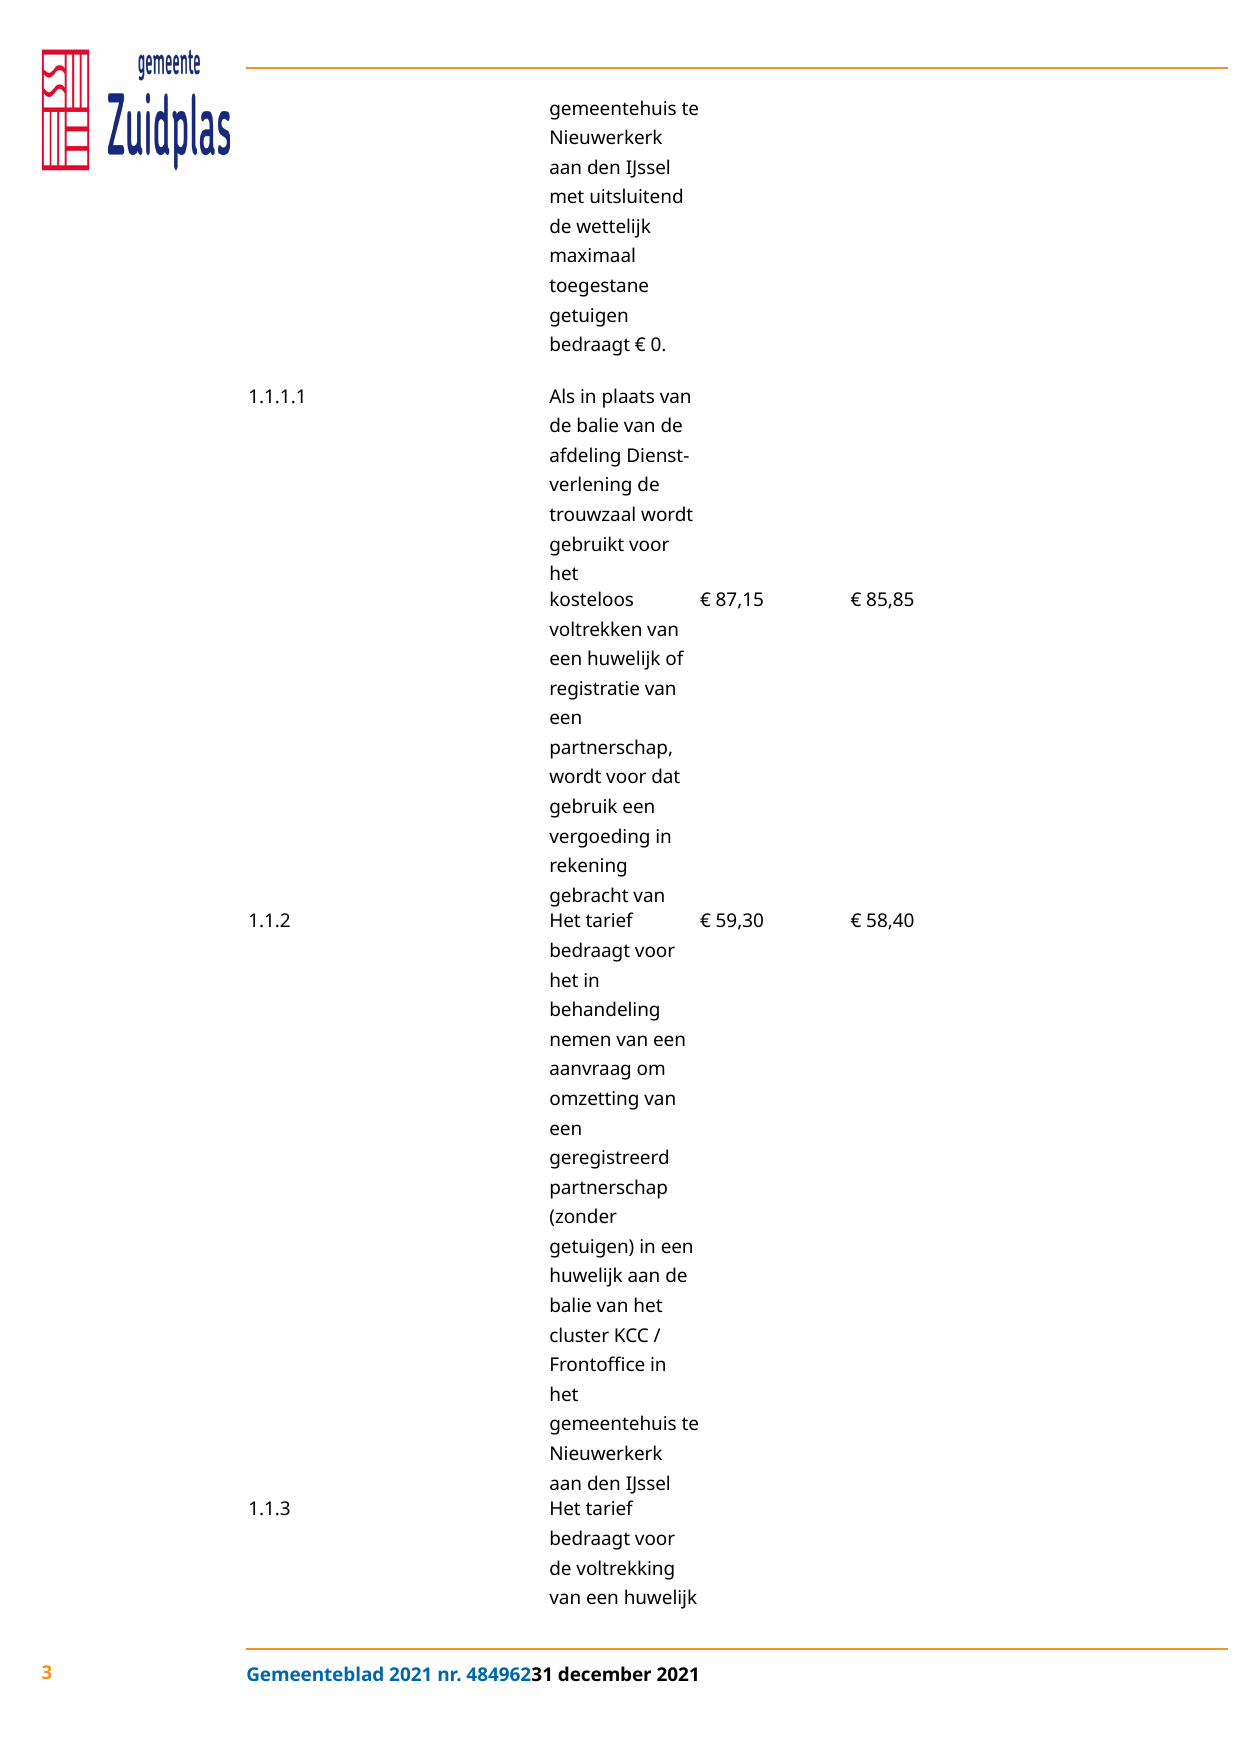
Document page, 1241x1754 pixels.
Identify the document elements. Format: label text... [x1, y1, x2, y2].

table_cell Als in plaats van de balie van de afdeling Dienst- verlening de trouwzaal wordt gebruikt voor het [549, 383, 700, 586]
table_cell [700, 357, 850, 383]
table_cell 1.1.1.1 [248, 383, 549, 586]
table_cell [1001, 95, 1152, 357]
table_cell [700, 985, 850, 1011]
table_cell € 87,15 [700, 586, 850, 908]
table_cell [1001, 1496, 1152, 1610]
table_cell [850, 357, 1001, 383]
table_cell [248, 586, 549, 908]
table_cell € 85,85 [850, 586, 1001, 908]
picture [41, 47, 231, 172]
table_cell [1001, 934, 1152, 959]
table_cell [850, 934, 1001, 959]
table_cell [700, 383, 850, 586]
table_cell [850, 1011, 1001, 1496]
table_cell 1.1.2 [248, 908, 549, 1496]
table_cell Het tarief bedraagt voor de voltrekking van een huwelijk [549, 1496, 700, 1610]
table_cell [248, 95, 549, 357]
table_cell [248, 357, 549, 383]
table_cell kosteloos voltrekken van een huwelijk of registratie van een partnerschap, wordt voor dat gebruik een vergoeding in rekening gebracht van [549, 586, 700, 908]
table_cell [1001, 586, 1152, 908]
table_cell € 58,40 [850, 908, 1001, 933]
table_cell [850, 1496, 1001, 1610]
table_cell 1.1.3 [248, 1496, 549, 1610]
table_cell [1001, 908, 1152, 933]
table_cell [700, 1011, 850, 1496]
table_cell gemeentehuis te Nieuwerkerk aan den IJssel met uitsluitend de wettelijk maximaal toegestane getuigen bedraagt € 0. [549, 95, 700, 357]
table_cell [1001, 985, 1152, 1011]
table_cell [700, 934, 850, 959]
table_cell [1001, 1011, 1152, 1496]
table_cell [850, 959, 1001, 985]
table_cell [700, 95, 850, 357]
table_cell Het tarief bedraagt voor het in behandeling nemen van een aanvraag om omzetting van een geregistreerd partnerschap (zonder getuigen) in een huwelijk aan de balie van het cluster KCC / Frontoffice in het gemeentehuis te Nieuwerkerk aan den IJssel [549, 908, 700, 1496]
table_cell [1001, 383, 1152, 586]
table_cell [850, 985, 1001, 1011]
table_cell [700, 959, 850, 985]
table_cell [850, 95, 1001, 357]
table_cell [1001, 357, 1152, 383]
table_cell [1001, 959, 1152, 985]
table_cell € 59,30 [700, 908, 850, 933]
table_cell [549, 357, 700, 383]
table_cell [850, 383, 1001, 586]
table_cell [700, 1496, 850, 1610]
